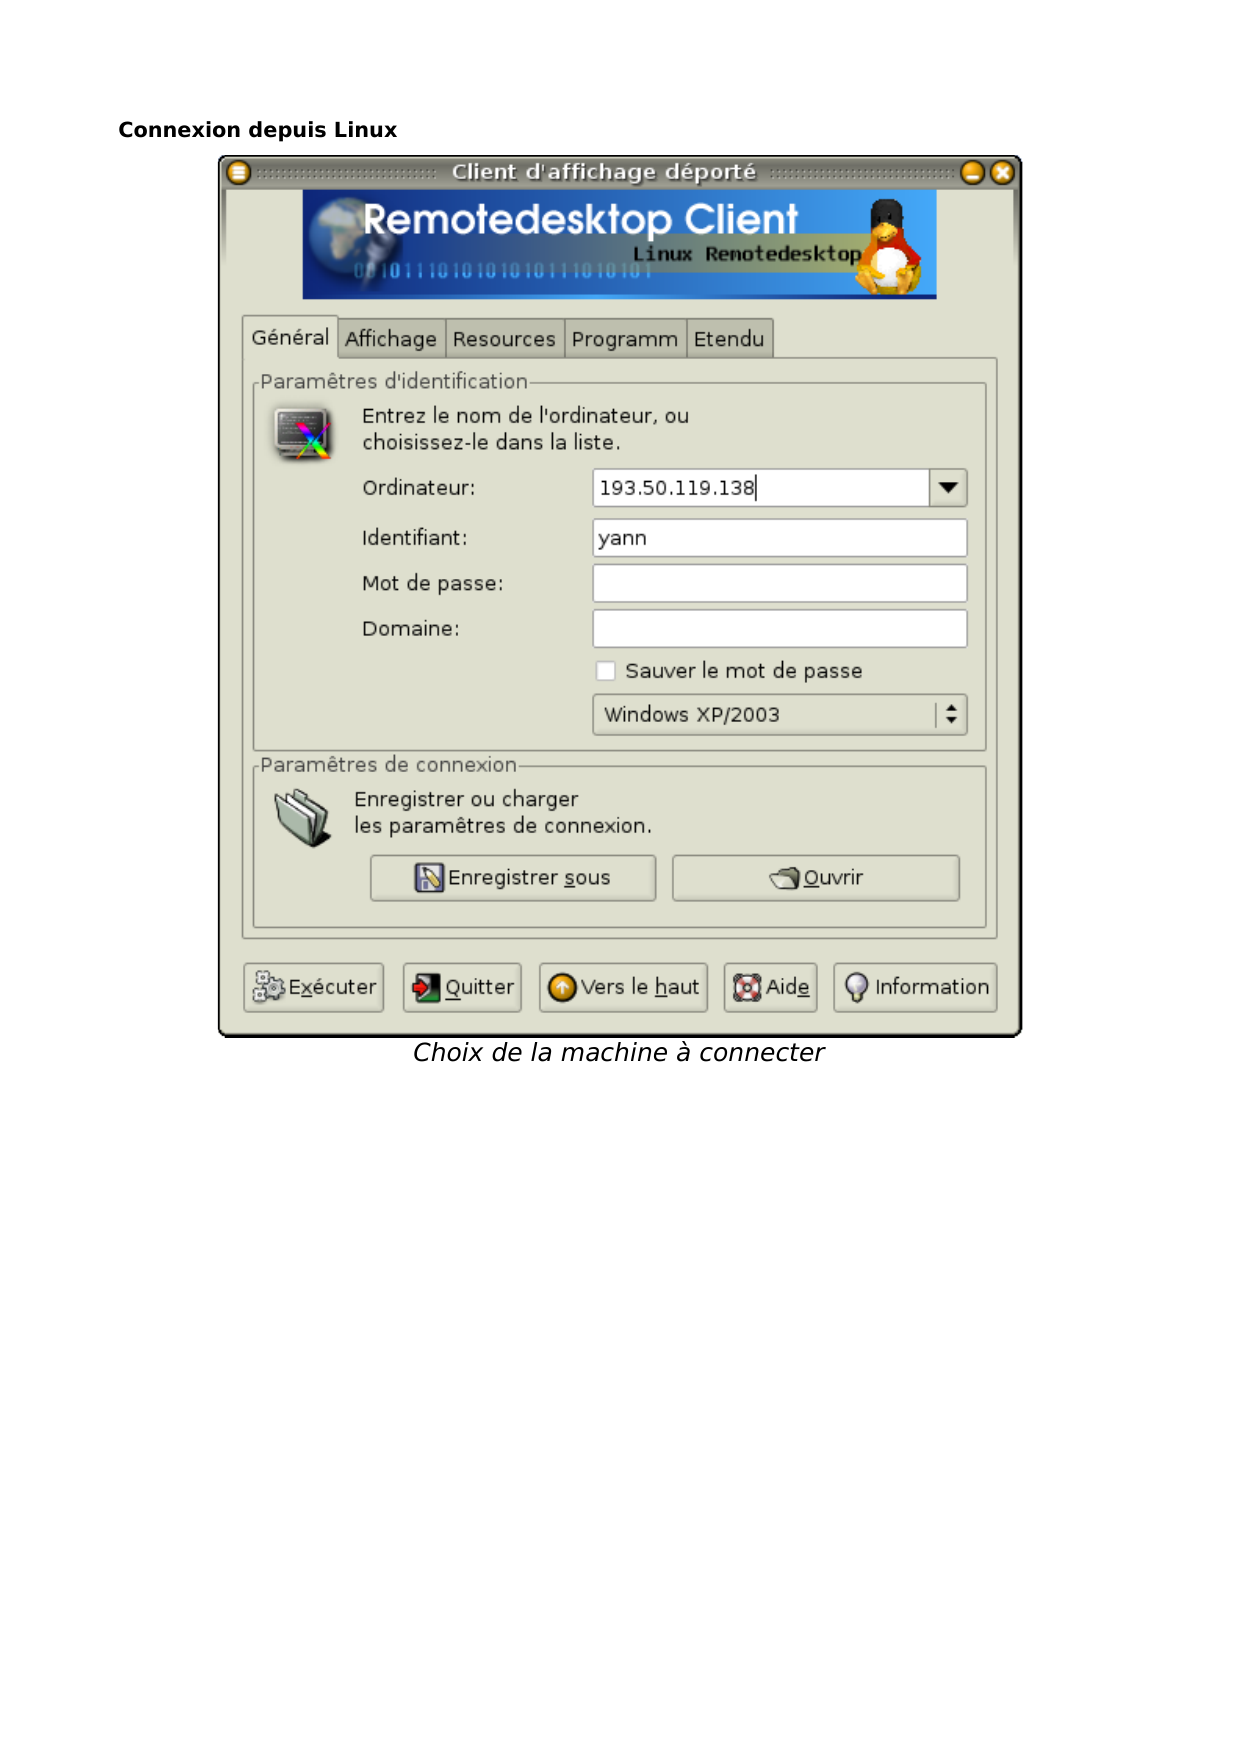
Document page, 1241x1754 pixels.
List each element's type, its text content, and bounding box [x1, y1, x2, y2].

subtitle Connexion depuis Linux [118, 118, 1122, 142]
picture [217, 155, 1023, 1038]
text Choix de la machine à connecter [218, 1038, 1022, 1067]
